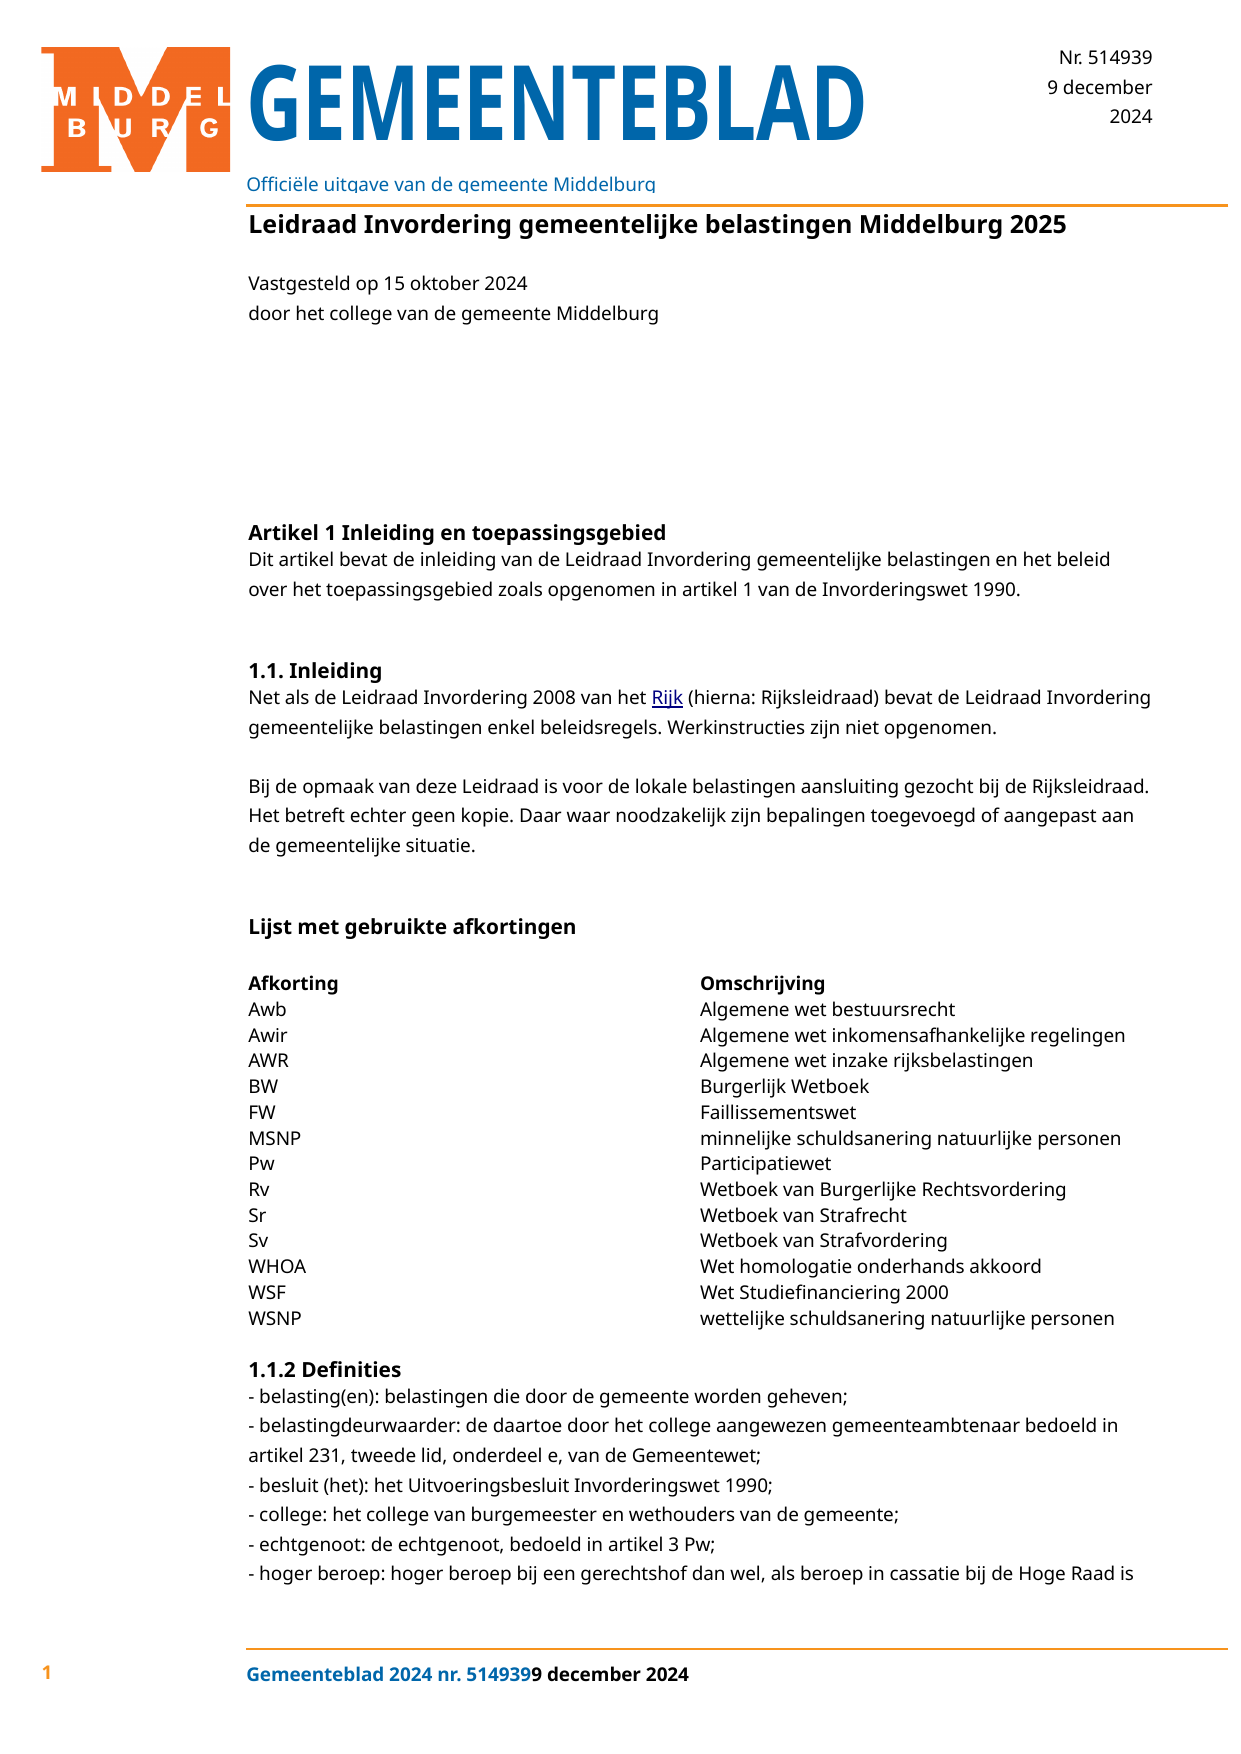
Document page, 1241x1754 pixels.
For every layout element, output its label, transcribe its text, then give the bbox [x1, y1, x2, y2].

table_cell Wetboek van Burgerlijke Rechtsvordering [700, 1176, 1152, 1202]
text - college: het college van burgemeester en wethouders van de gemeente; [248, 1501, 1152, 1527]
text door het college van de gemeente Middelburg [248, 300, 1152, 326]
table_cell AWR [248, 1048, 700, 1073]
text Bij de opmaak van deze Leidraad is voor de lokale belastingen aansluiting gezocht bij de Rijksleidraad. Het betreft echter geen kopie. Daar waar noodzakelijk zijn bepalingen toegevoegd of aangepast aan de gemeentelijke situatie. [248, 773, 1152, 858]
text - belasting(en): belastingen die door de gemeente worden geheven; [248, 1383, 1152, 1409]
text Leidraad Invordering gemeentelijke belastingen Middelburg 2025 [248, 207, 1152, 241]
table_cell Wet Studiefinanciering 2000 [700, 1279, 1152, 1305]
table_cell MSNP [248, 1125, 700, 1151]
table_cell Participatiewet [700, 1151, 1152, 1176]
text Vastgesteld op 15 oktober 2024 [248, 270, 1152, 296]
table_cell Pw [248, 1151, 700, 1176]
table_cell Algemene wet bestuursrecht [700, 996, 1152, 1022]
table_cell WSF [248, 1279, 700, 1305]
table_cell Rv [248, 1176, 700, 1202]
table_cell Wetboek van Strafvordering [700, 1228, 1152, 1253]
table_header Omschrijving [700, 970, 1152, 996]
text - hoger beroep: hoger beroep bij een gerechtshof dan wel, als beroep in cassatie bij de Hoge Raad is [248, 1561, 1152, 1586]
table_cell BW [248, 1073, 700, 1099]
table_cell Awir [248, 1022, 700, 1048]
table_cell Wetboek van Strafrecht [700, 1202, 1152, 1228]
table_cell FW [248, 1099, 700, 1125]
table_cell wettelijke schuldsanering natuurlijke personen [700, 1305, 1152, 1331]
text Dit artikel bevat de inleiding van de Leidraad Invordering gemeentelijke belastingen en het beleid over het toepassingsgebied zoals opgenomen in artikel 1 van de Invorderingswet 1990. [248, 546, 1152, 602]
text Lijst met gebruikte afkortingen [248, 912, 1152, 941]
text Net als de Leidraad Invordering 2008 van het Rijk (hierna: Rijksleidraad) bevat de Leidraad Invordering gemeentelijke belastingen enkel beleidsregels. Werkinstructies zijn niet opgenomen. [248, 684, 1152, 740]
table_cell Burgerlijk Wetboek [700, 1073, 1152, 1099]
table_cell Sr [248, 1202, 700, 1228]
table_cell minnelijke schuldsanering natuurlijke personen [700, 1125, 1152, 1151]
text - belastingdeurwaarder: de daartoe door het college aangewezen gemeenteambtenaar bedoeld in artikel 231, tweede lid, onderdeel e, van de Gemeentewet; [248, 1413, 1152, 1468]
text 1.1.2 Definities [248, 1355, 1152, 1383]
picture [41, 47, 231, 172]
table_cell Faillissementswet [700, 1099, 1152, 1125]
table_cell Sv [248, 1228, 700, 1253]
table_cell Algemene wet inzake rijksbelastingen [700, 1048, 1152, 1073]
table_cell WHOA [248, 1254, 700, 1279]
text - echtgenoot: de echtgenoot, bedoeld in artikel 3 Pw; [248, 1531, 1152, 1557]
text Artikel 1 Inleiding en toepassingsgebied [248, 518, 1152, 546]
table_cell Wet homologatie onderhands akkoord [700, 1254, 1152, 1279]
text - besluit (het): het Uitvoeringsbesluit Invorderingswet 1990; [248, 1472, 1152, 1498]
table_header Afkorting [248, 970, 700, 996]
table_cell Algemene wet inkomensafhankelijke regelingen [700, 1022, 1152, 1048]
table_cell WSNP [248, 1305, 700, 1331]
table_cell Awb [248, 996, 700, 1022]
text 1.1. Inleiding [248, 656, 1152, 684]
